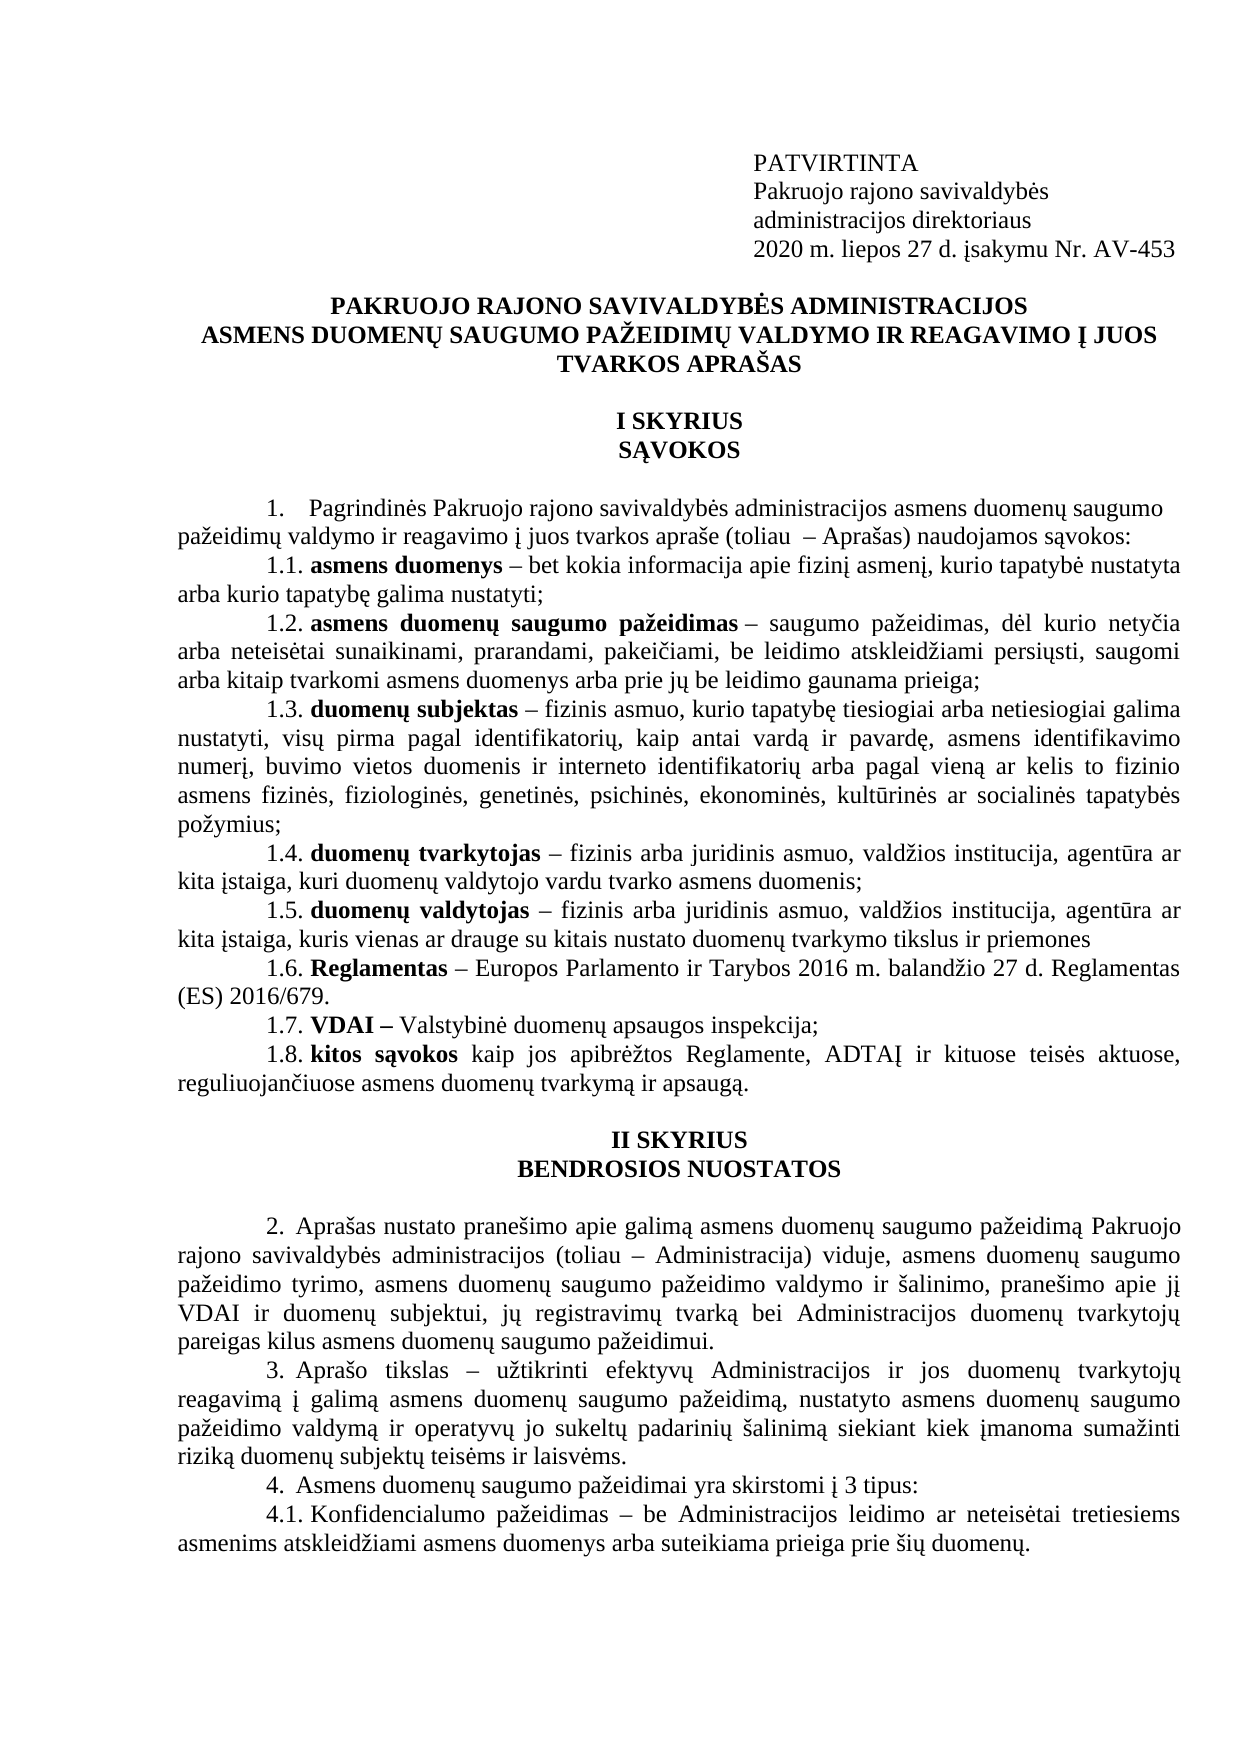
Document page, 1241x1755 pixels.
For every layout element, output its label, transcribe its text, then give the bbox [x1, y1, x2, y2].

text 3. Aprašo tikslas – užtikrinti efektyvų Administracijos ir jos duomenų tvarkytojų reagavimą į galimą asmens duomenų saugumo pažeidimą, nustatyto asmens duomenų saugumo pažeidimo valdymą ir operatyvų jo sukeltų padarinių šalinimą siekiant kiek įmanoma sumažinti riziką duomenų subjektų teisėms ir laisvėms. [177, 1355, 1181, 1470]
text 4.1. Konfidencialumo pažeidimas – be Administracijos leidimo ar neteisėtai tretiesiems asmenims atskleidžiami asmens duomenys arba suteikiama prieiga prie šių duomenų. [177, 1499, 1181, 1556]
text II SKYRIUS [177, 1125, 1181, 1154]
text 1.7. VDAI – Valstybinė duomenų apsaugos inspekcija; [177, 1010, 1181, 1039]
text I SKYRIUS [177, 406, 1181, 435]
text BENDROSIOS NUOSTATOS [177, 1154, 1181, 1183]
text 1.4. duomenų tvarkytojas – fizinis arba juridinis asmuo, valdžios institucija, agentūra ar kita įstaiga, kuri duomenų valdytojo vardu tvarko asmens duomenis; [177, 838, 1181, 895]
text 1.5. duomenų valdytojas – fizinis arba juridinis asmuo, valdžios institucija, agentūra ar kita įstaiga, kuris vienas ar drauge su kitais nustato duomenų tvarkymo tikslus ir priemones [177, 895, 1181, 953]
text 1.3. duomenų subjektas – fizinis asmuo, kurio tapatybę tiesiogiai arba netiesiogiai galima nustatyti, visų pirma pagal identifikatorių, kaip antai vardą ir pavardę, asmens identifikavimo numerį, buvimo vietos duomenis ir interneto identifikatorių arba pagal vieną ar kelis to fizinio asmens fizinės, fiziologinės, genetinės, psichinės, ekonominės, kultūrinės ar socialinės tapatybės požymius; [177, 694, 1181, 838]
text 1.2. asmens duomenų saugumo pažeidimas – saugumo pažeidimas, dėl kurio netyčia arba neteisėtai sunaikinami, prarandami, pakeičiami, be leidimo atskleidžiami persiųsti, saugomi arba kitaip tvarkomi asmens duomenys arba prie jų be leidimo gaunama prieiga; [177, 608, 1181, 694]
text 1.6. Reglamentas – Europos Parlamento ir Tarybos 2016 m. balandžio 27 d. Reglamentas (ES) 2016/679. [177, 953, 1181, 1010]
text 2. Aprašas nustato pranešimo apie galimą asmens duomenų saugumo pažeidimą Pakruojo rajono savivaldybės administracijos (toliau – Administracija) viduje, asmens duomenų saugumo pažeidimo tyrimo, asmens duomenų saugumo pažeidimo valdymo ir šalinimo, pranešimo apie jį VDAI ir duomenų subjektui, jų registravimų tvarką bei Administracijos duomenų tvarkytojų pareigas kilus asmens duomenų saugumo pažeidimui. [177, 1211, 1181, 1355]
text 1.8. kitos sąvokos kaip jos apibrėžtos Reglamente, ADTAĮ ir kituose teisės aktuose, reguliuojančiuose asmens duomenų tvarkymą ir apsaugą. [177, 1039, 1181, 1096]
text 4. Asmens duomenų saugumo pažeidimai yra skirstomi į 3 tipus: [177, 1470, 1181, 1499]
text 2020 m. liepos 27 d. įsakymu Nr. AV-453 [753, 234, 1181, 263]
text PATVIRTINTA [753, 148, 1181, 176]
text PAKRUOJO RAJONO SAVIVALDYBĖS ADMINISTRACIJOS [177, 291, 1181, 320]
text 1.1. asmens duomenys – bet kokia informacija apie fizinį asmenį, kurio tapatybė nustatyta arba kurio tapatybę galima nustatyti; [177, 550, 1181, 608]
text ASMENS DUOMENŲ SAUGUMO PAŽEIDIMŲ VALDYMO IR REAGAVIMO Į JUOS TVARKOS APRAŠAS [177, 320, 1181, 378]
text SĄVOKOS [177, 435, 1181, 464]
text Pakruojo rajono savivaldybės [753, 176, 1181, 205]
text administracijos direktoriaus [753, 205, 1181, 234]
text 1. Pagrindinės Pakruojo rajono savivaldybės administracijos asmens duomenų saugumo pažeidimų valdymo ir reagavimo į juos tvarkos apraše (toliau – Aprašas) naudojamos sąvokos: [177, 493, 1181, 550]
